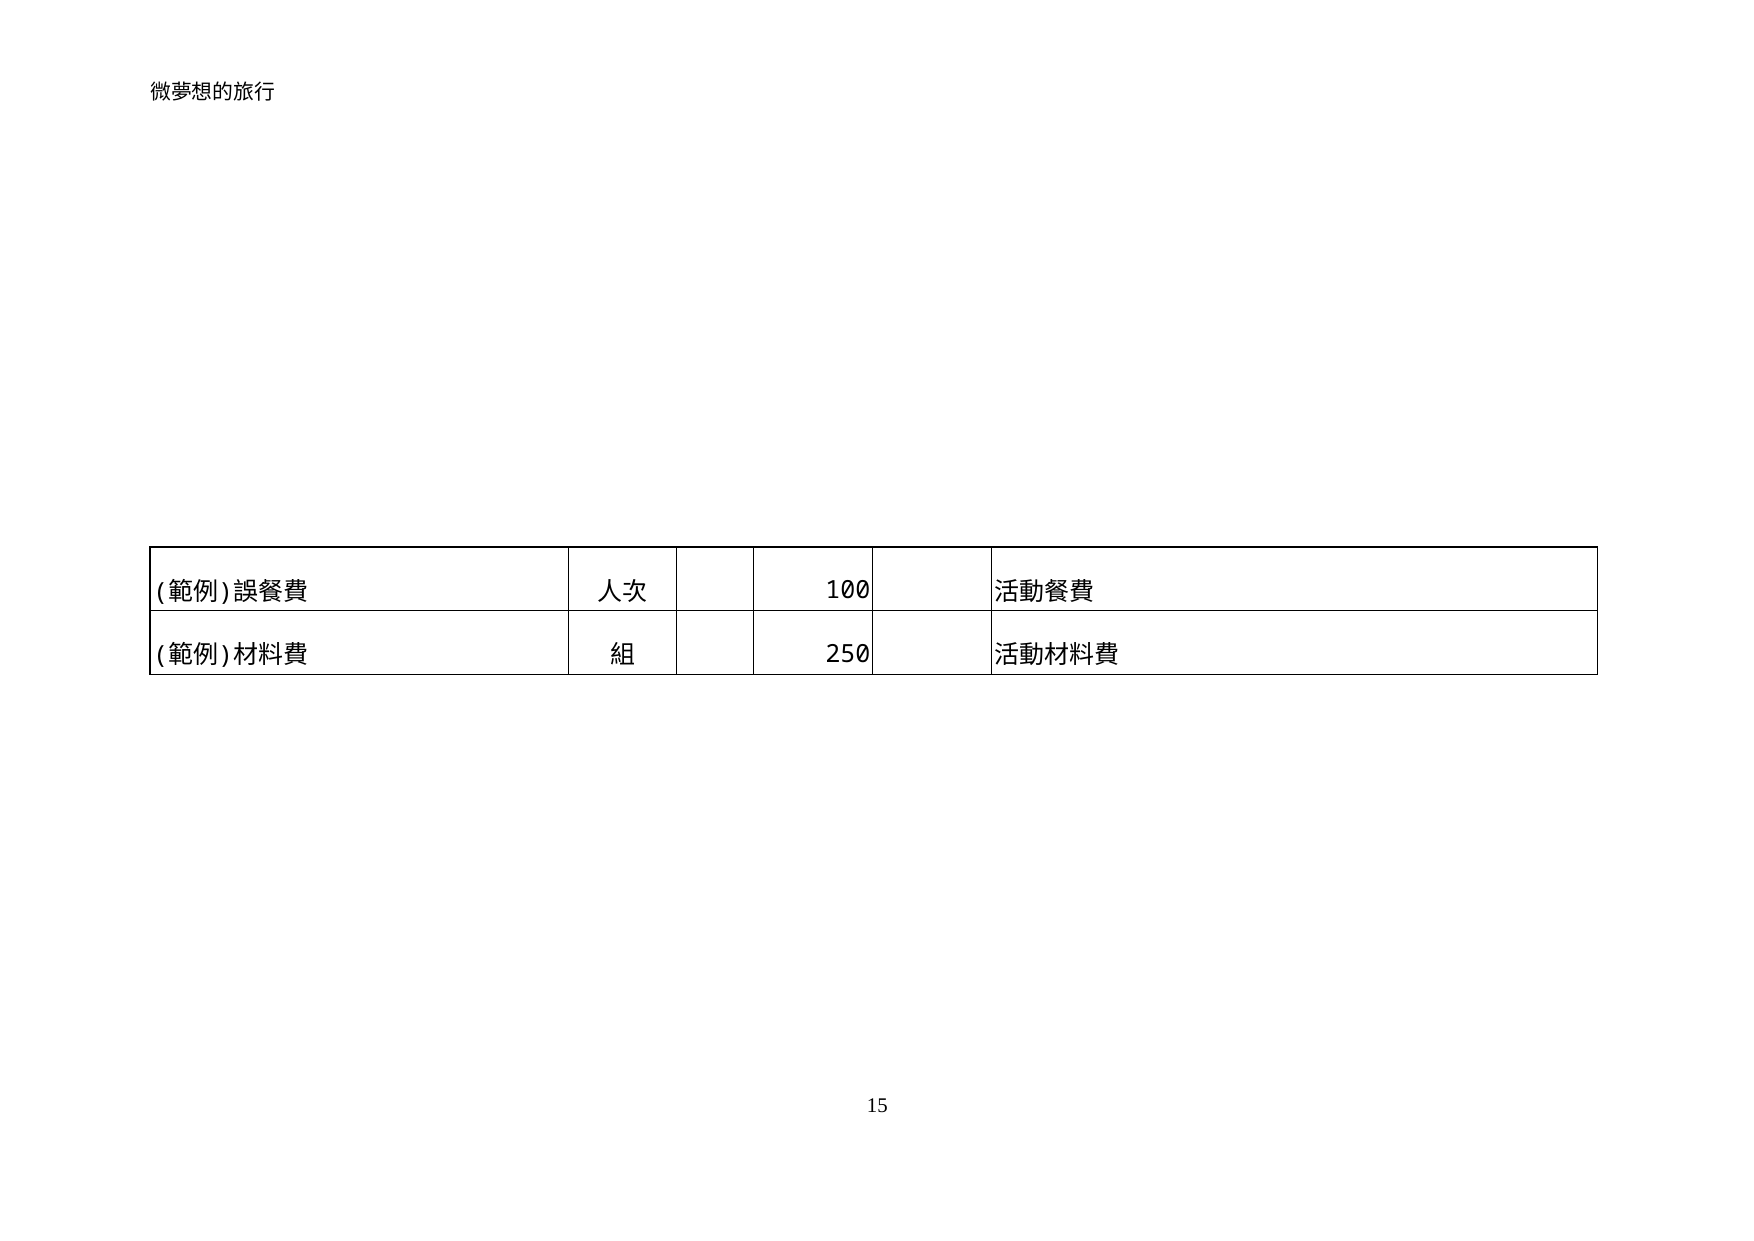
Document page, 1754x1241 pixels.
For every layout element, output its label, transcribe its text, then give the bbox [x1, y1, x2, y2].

table_cell 人次 [569, 548, 676, 610]
table_cell (範例)材料費 [151, 611, 568, 673]
table_cell 活動材料費 [992, 611, 1597, 673]
table_cell (範例)誤餐費 [151, 548, 568, 610]
table_cell 100 [754, 548, 872, 610]
table_cell 組 [569, 611, 676, 673]
table_cell [677, 548, 753, 610]
table_cell [677, 611, 753, 673]
table_cell 活動餐費 [992, 548, 1597, 610]
table_cell [873, 611, 991, 673]
table_cell 250 [754, 611, 872, 673]
table_cell [873, 548, 991, 610]
